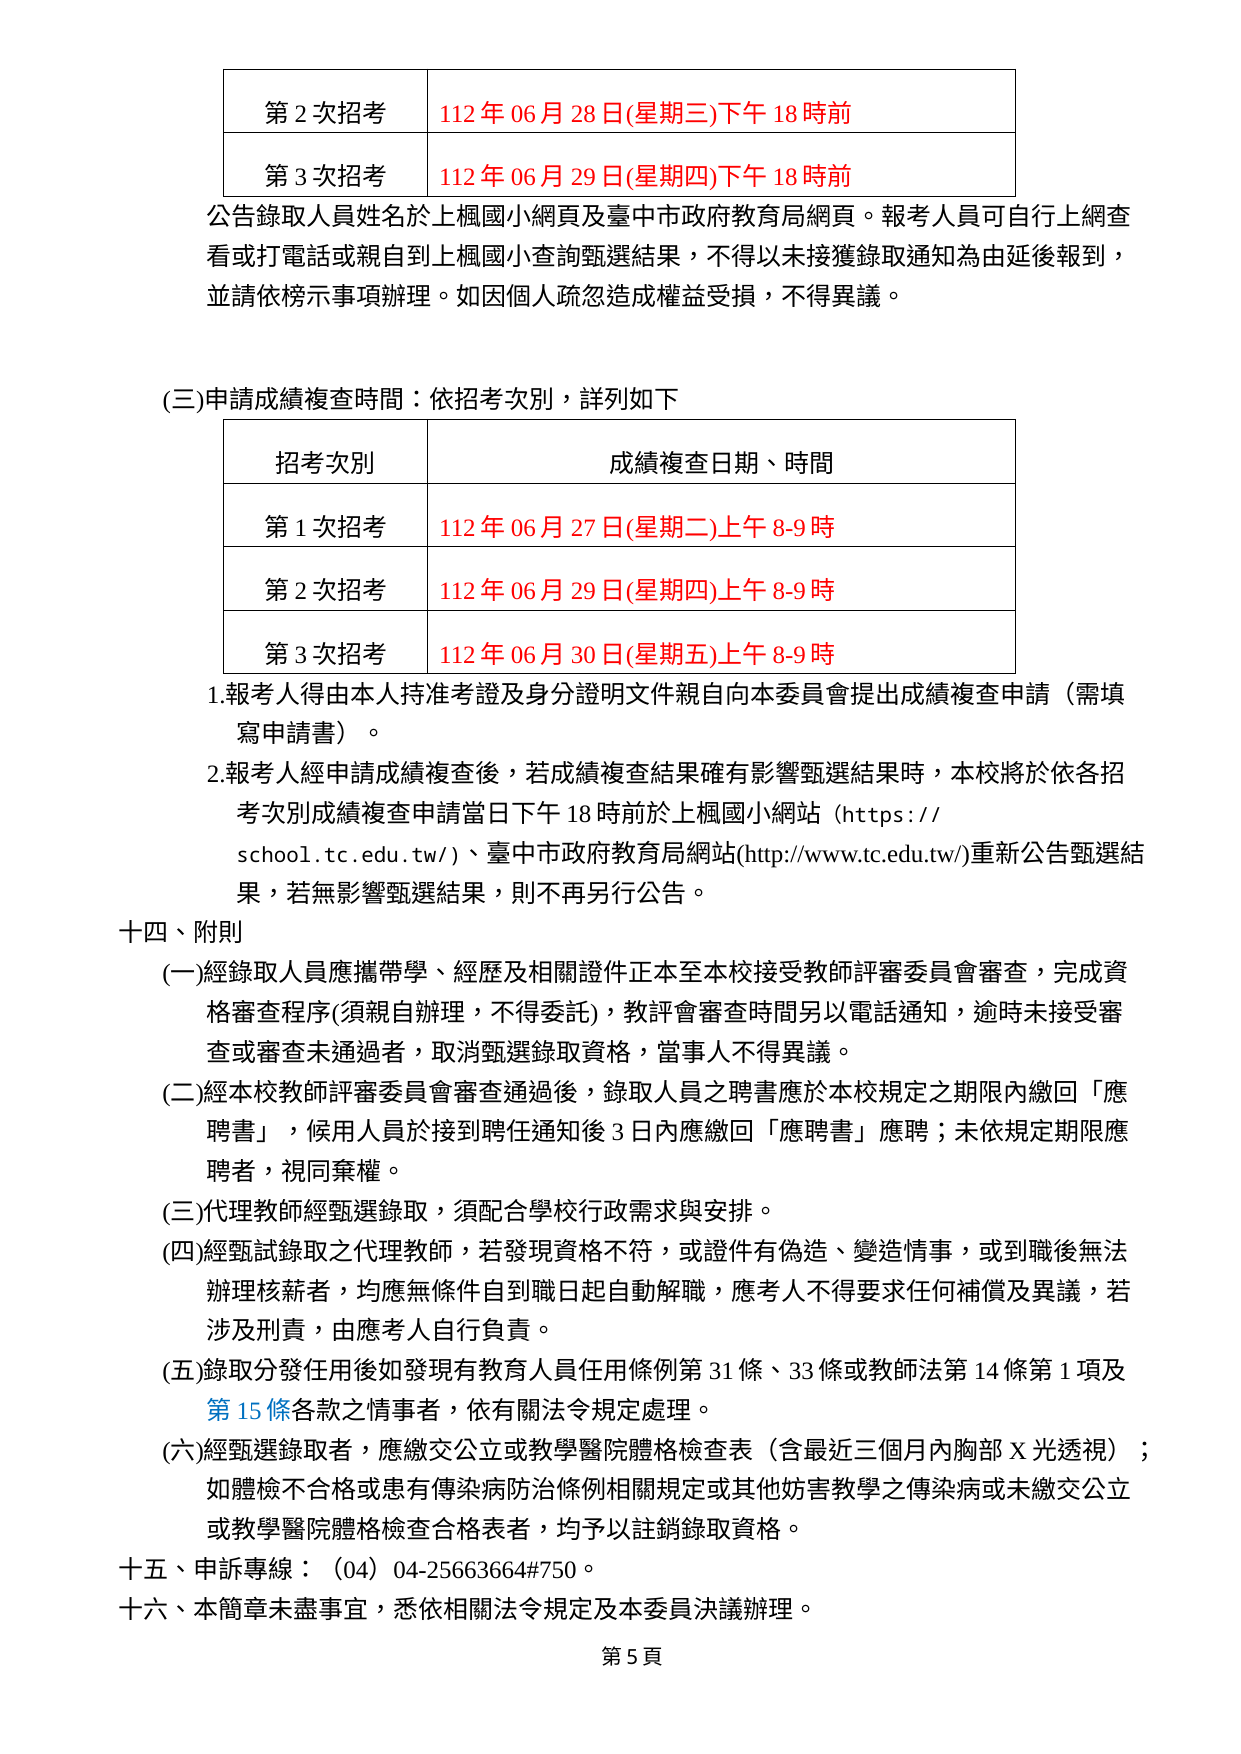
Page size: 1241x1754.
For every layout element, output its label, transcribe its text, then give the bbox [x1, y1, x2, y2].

table_cell 112年06月28日(星期三)下午18時前 [428, 70, 1015, 132]
table_cell 第3次招考 [224, 611, 427, 673]
table_cell 第2次招考 [224, 547, 427, 609]
text (三)代理教師經甄選錄取，須配合學校行政需求與安排。 [162, 1191, 1146, 1228]
table_cell 112年06月29日(星期四)下午18時前 [428, 133, 1015, 196]
table_cell 112年06月30日(星期五)上午8-9時 [428, 611, 1015, 673]
text (三)申請成績複查時間：依招考次別，詳列如下 [162, 379, 1146, 415]
text (五)錄取分發任用後如發現有教育人員任用條例第31條、33條或教師法第14條第1項及第15條各款之情事者，依有關法令規定處理。 [162, 1351, 1146, 1427]
text 十四、附則 [118, 913, 1146, 949]
text 公告錄取人員姓名於上楓國小網頁及臺中市政府教育局網頁。報考人員可自行上網查看或打電話或親自到上楓國小查詢甄選結果，不得以未接獲錄取通知為由延後報到，並請依榜示事項辦理。如因個人疏忽造成權益受損，不得異議。 [207, 197, 1146, 312]
table_cell 第1次招考 [224, 484, 427, 546]
text 1.報考人得由本人持准考證及身分證明文件親自向本委員會提出成績複查申請（需填寫申請書）。 [207, 674, 1146, 750]
table_header 招考次別 [224, 420, 427, 482]
text 十五、申訴專線：（04）04-25663664#750。 [118, 1549, 1146, 1586]
text (一)經錄取人員應攜帶學、經歷及相關證件正本至本校接受教師評審委員會審查，完成資格審查程序(須親自辦理，不得委託)，教評會審查時間另以電話通知，逾時未接受審查或審查未通過者，取消甄選錄取資格，當事人不得異議。 [162, 953, 1146, 1068]
text 2.報考人經申請成績複查後，若成績複查結果確有影響甄選結果時，本校將於依各招考次別成績複查申請當日下午18時前於上楓國小網站（https://school.tc.edu.tw/)、臺中市政府教育局網站(http://www.tc.edu.tw/)重新公告甄選結果，若無影響甄選結果，則不再另行公告。 [207, 754, 1146, 909]
text 十六、本簡章未盡事宜，悉依相關法令規定及本委員決議辦理。 [118, 1589, 1146, 1626]
table_cell 第3次招考 [224, 133, 427, 196]
text (六)經甄選錄取者，應繳交公立或教學醫院體格檢查表（含最近三個月內胸部X光透視）；如體檢不合格或患有傳染病防治條例相關規定或其他妨害教學之傳染病或未繳交公立或教學醫院體格檢查合格表者，均予以註銷錄取資格。 [162, 1430, 1146, 1546]
text (二)經本校教師評審委員會審查通過後，錄取人員之聘書應於本校規定之期限內繳回「應聘書」，候用人員於接到聘任通知後3日內應繳回「應聘書」應聘；未依規定期限應聘者，視同棄權。 [162, 1072, 1146, 1188]
table_cell 第2次招考 [224, 70, 427, 132]
text (四)經甄試錄取之代理教師，若發現資格不符，或證件有偽造、變造情事，或到職後無法辦理核薪者，均應無條件自到職日起自動解職，應考人不得要求任何補償及異議，若涉及刑責，由應考人自行負責。 [162, 1231, 1146, 1347]
table_cell 112年06月29日(星期四)上午8-9時 [428, 547, 1015, 609]
table_cell 112年06月27日(星期二)上午8-9時 [428, 484, 1015, 546]
table_header 成績複查日期、時間 [428, 420, 1015, 482]
